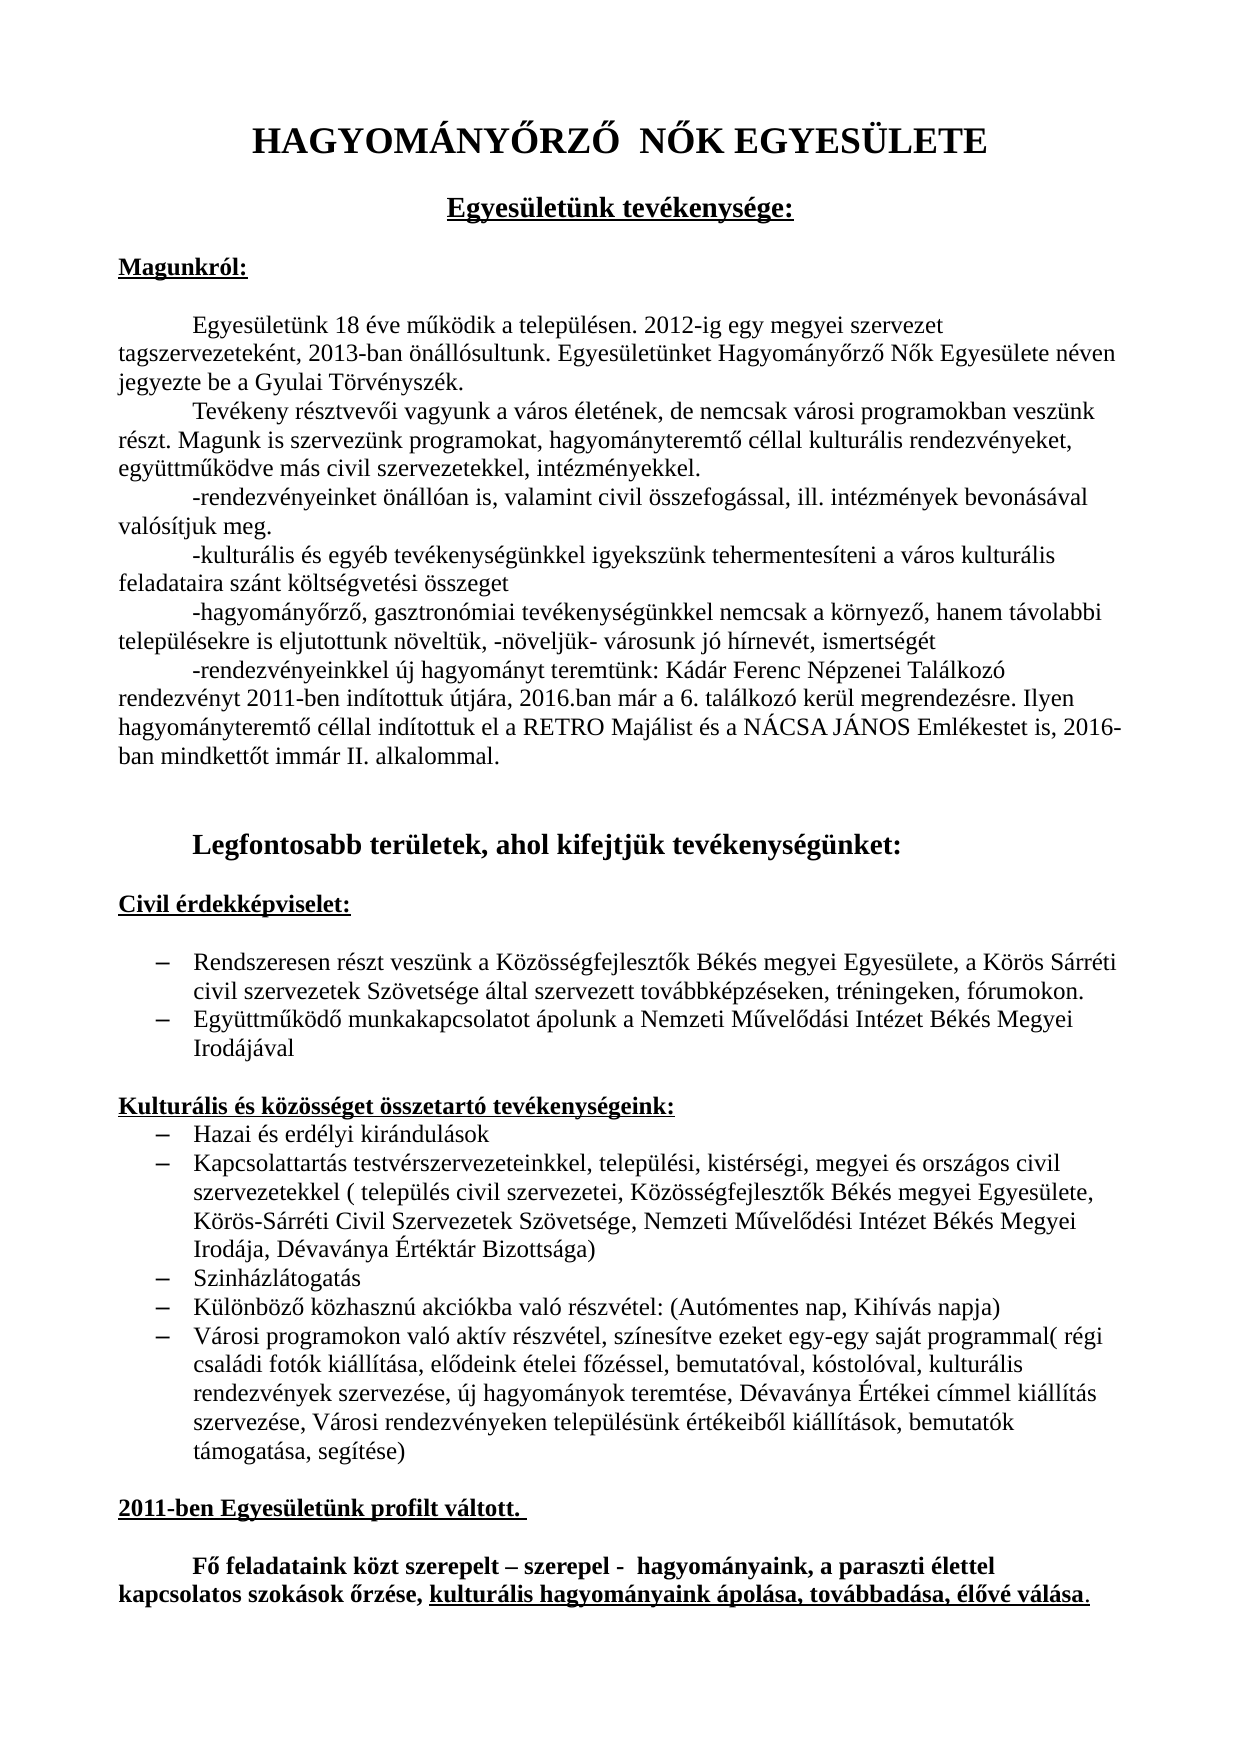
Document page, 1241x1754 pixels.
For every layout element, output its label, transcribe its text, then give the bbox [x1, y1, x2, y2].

list Kapcsolattartás testvérszervezeteinkkel, települési, kistérségi, megyei és országos civil szervezetekkel ( település civil szervezetei, Közösségfejlesztők Békés megyei Egyesülete, Körös-Sárréti Civil Szervezetek Szövetsége, Nemzeti Művelődési Intézet Békés Megyei Irodája, Dévaványa Értéktár Bizottsága) [156, 1148, 1122, 1263]
text Egyesületünk 18 éve működik a településen. 2012-ig egy megyei szervezet tagszervezeteként, 2013-ban önállósultunk. Egyesületünket Hagyományőrző Nők Egyesülete néven jegyezte be a Gyulai Törvényszék. [118, 310, 1122, 396]
text -rendezvényeinkkel új hagyományt teremtünk: Kádár Ferenc Népzenei Találkozó rendezvényt 2011-ben indítottuk útjára, 2016.ban már a 6. találkozó kerül megrendezésre. Ilyen hagyományteremtő céllal indítottuk el a RETRO Majálist és a NÁCSA JÁNOS Emlékestet is, 2016-ban mindkettőt immár II. alkalommal. [118, 655, 1122, 770]
text Civil érdekképviselet: [118, 889, 1122, 918]
text Egyesületünk tevékenysége: [118, 190, 1122, 223]
text -rendezvényeinket önállóan is, valamint civil összefogással, ill. intézmények bevonásával valósítjuk meg. [118, 482, 1122, 540]
text HAGYOMÁNYŐRZŐ NŐK EGYESÜLETE [118, 118, 1122, 161]
text Fő feladataink közt szerepelt – szerepel - hagyományaink, a paraszti élettel kapcsolatos szokások őrzése, kulturális hagyományaink ápolása, továbbadása, élővé válása. [118, 1551, 1122, 1608]
text Kulturális és közösséget összetartó tevékenységeink: [118, 1091, 1122, 1119]
text Magunkról: [118, 252, 1122, 281]
text -kulturális és egyéb tevékenységünkkel igyekszünk tehermentesíteni a város kulturális feladataira szánt költségvetési összeget [118, 540, 1122, 597]
text 2011-ben Egyesületünk profilt váltott. [118, 1493, 1122, 1522]
text Legfontosabb területek, ahol kifejtjük tevékenységünket: [118, 827, 1122, 861]
list Együttműködő munkakapcsolatot ápolunk a Nemzeti Művelődási Intézet Békés Megyei Irodájával [156, 1004, 1122, 1062]
list Különböző közhasznú akciókba való részvétel: (Autómentes nap, Kihívás napja) [156, 1292, 1122, 1321]
list Szinházlátogatás [156, 1263, 1122, 1292]
text -hagyományőrző, gasztronómiai tevékenységünkkel nemcsak a környező, hanem távolabbi településekre is eljutottunk növeltük, -növeljük- városunk jó hírnevét, ismertségét [118, 597, 1122, 655]
text Tevékeny résztvevői vagyunk a város életének, de nemcsak városi programokban veszünk részt. Magunk is szervezünk programokat, hagyományteremtő céllal kulturális rendezvényeket, együttműködve más civil szervezetekkel, intézményekkel. [118, 396, 1122, 482]
list Városi programokon való aktív részvétel, színesítve ezeket egy-egy saját programmal( régi családi fotók kiállítása, elődeink ételei főzéssel, bemutatóval, kóstolóval, kulturális rendezvények szervezése, új hagyományok teremtése, Dévaványa Értékei címmel kiállítás szervezése, Városi rendezvényeken településünk értékeiből kiállítások, bemutatók támogatása, segítése) [156, 1321, 1122, 1464]
list Rendszeresen részt veszünk a Közösségfejlesztők Békés megyei Egyesülete, a Körös Sárréti civil szervezetek Szövetsége által szervezett továbbképzéseken, tréningeken, fórumokon. [156, 947, 1122, 1004]
list Hazai és erdélyi kirándulások [156, 1119, 1122, 1148]
